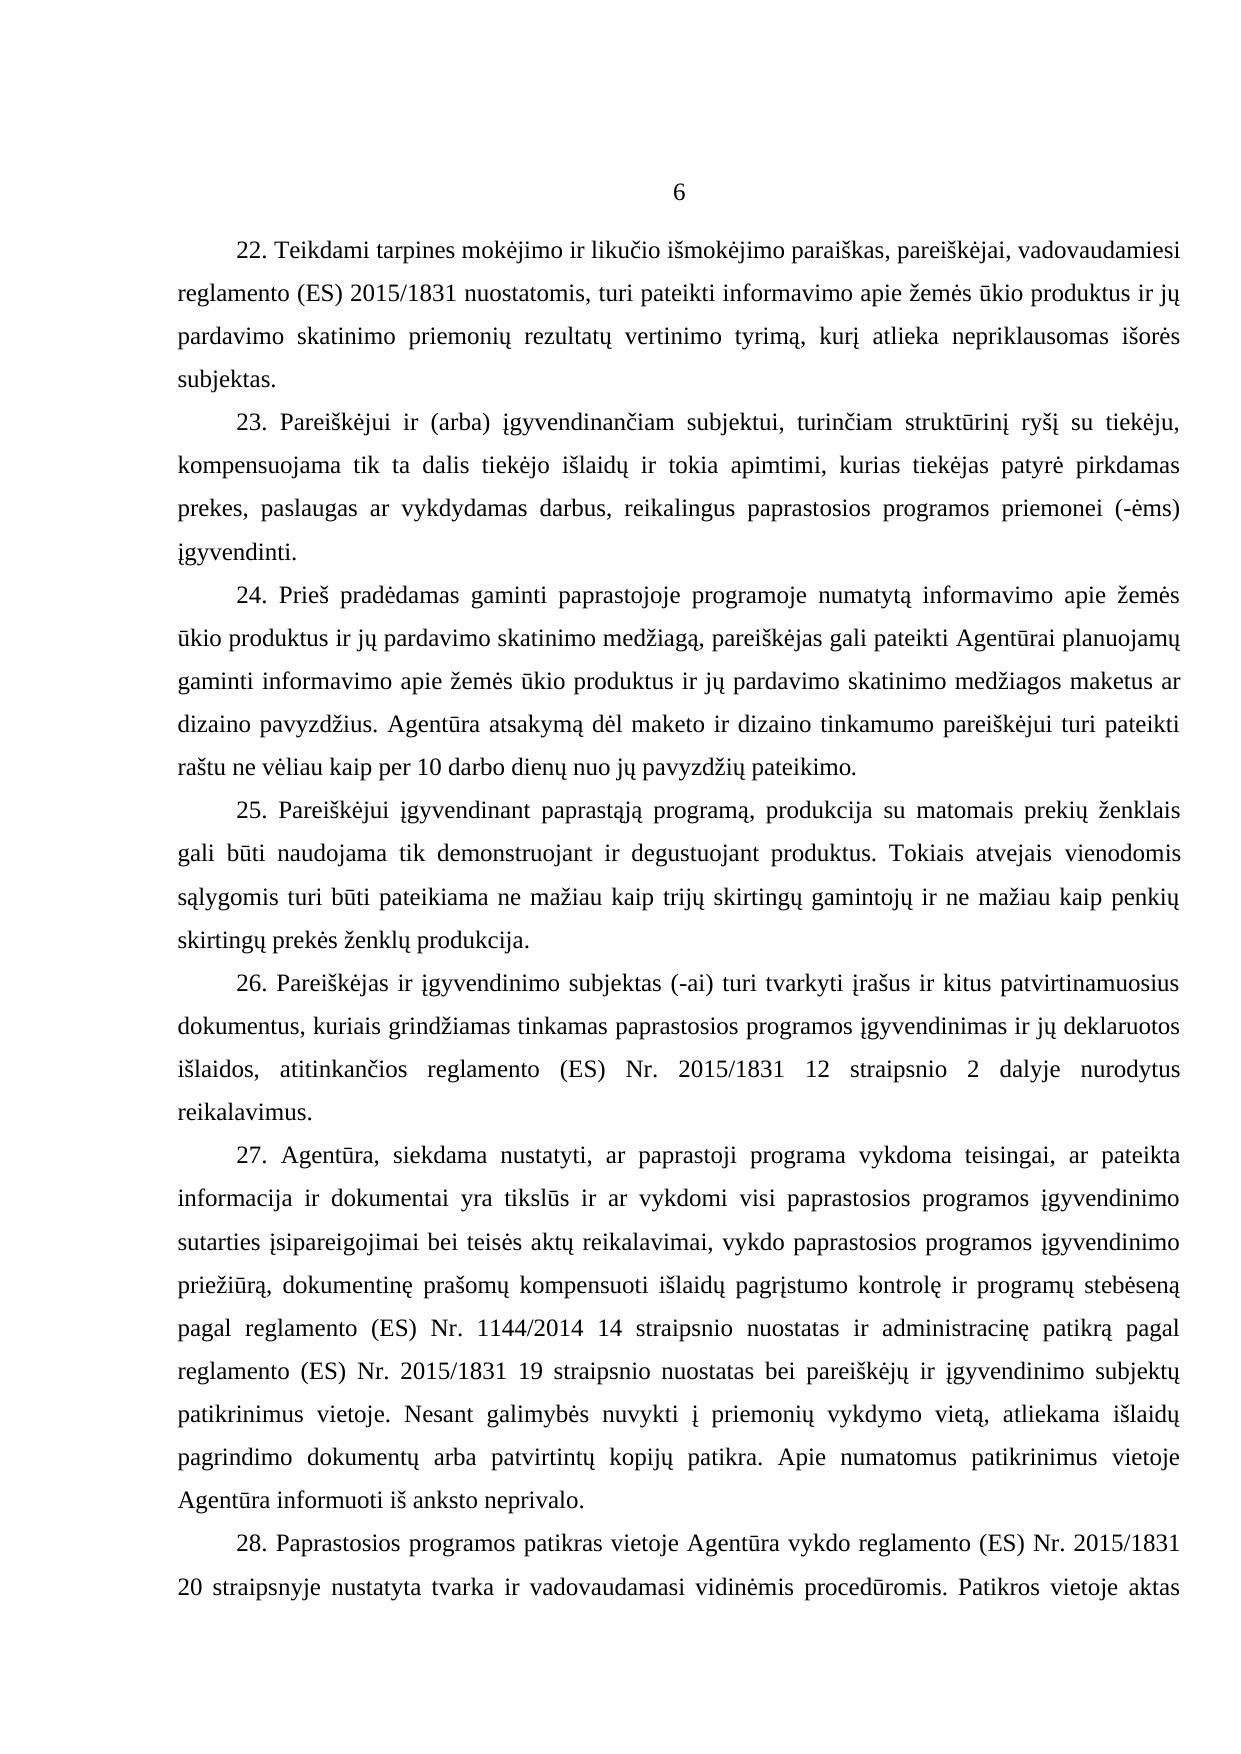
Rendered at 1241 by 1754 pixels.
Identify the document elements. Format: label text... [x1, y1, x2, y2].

text 28. Paprastosios programos patikras vietoje Agentūra vykdo reglamento (ES) Nr. 2015/1831 20 straipsnyje nustatyta tvarka ir vadovaudamasi vidinėmis procedūromis. Patikros vietoje aktas [177, 1528, 1181, 1600]
text 24. Prieš pradėdamas gaminti paprastojoje programoje numatytą informavimo apie žemės ūkio produktus ir jų pardavimo skatinimo medžiagą, pareiškėjas gali pateikti Agentūrai planuojamų gaminti informavimo apie žemės ūkio produktus ir jų pardavimo skatinimo medžiagos maketus ar dizaino pavyzdžius. Agentūra atsakymą dėl maketo ir dizaino tinkamumo pareiškėjui turi pateikti raštu ne vėliau kaip per 10 darbo dienų nuo jų pavyzdžių pateikimo. [177, 580, 1181, 781]
text 25. Pareiškėjui įgyvendinant paprastąją programą, produkcija su matomais prekių ženklais gali būti naudojama tik demonstruojant ir degustuojant produktus. Tokiais atvejais vienodomis sąlygomis turi būti pateikiama ne mažiau kaip trijų skirtingų gamintojų ir ne mažiau kaip penkių skirtingų prekės ženklų produkcija. [177, 795, 1181, 953]
text 22. Teikdami tarpines mokėjimo ir likučio išmokėjimo paraiškas, pareiškėjai, vadovaudamiesi reglamento (ES) 2015/1831 nuostatomis, turi pateikti informavimo apie žemės ūkio produktus ir jų pardavimo skatinimo priemonių rezultatų vertinimo tyrimą, kurį atlieka nepriklausomas išorės subjektas. [177, 235, 1181, 393]
text 23. Pareiškėjui ir (arba) įgyvendinančiam subjektui, turinčiam struktūrinį ryšį su tiekėju, kompensuojama tik ta dalis tiekėjo išlaidų ir tokia apimtimi, kurias tiekėjas patyrė pirkdamas prekes, paslaugas ar vykdydamas darbus, reikalingus paprastosios programos priemonei (-ėms) įgyvendinti. [177, 407, 1181, 565]
text 27. Agentūra, siekdama nustatyti, ar paprastoji programa vykdoma teisingai, ar pateikta informacija ir dokumentai yra tikslūs ir ar vykdomi visi paprastosios programos įgyvendinimo sutarties įsipareigojimai bei teisės aktų reikalavimai, vykdo paprastosios programos įgyvendinimo priežiūrą, dokumentinę prašomų kompensuoti išlaidų pagrįstumo kontrolę ir programų stebėseną pagal reglamento (ES) Nr. 1144/2014 14 straipsnio nuostatas ir administracinę patikrą pagal reglamento (ES) Nr. 2015/1831 19 straipsnio nuostatas bei pareiškėjų ir įgyvendinimo subjektų patikrinimus vietoje. Nesant galimybės nuvykti į priemonių vykdymo vietą, atliekama išlaidų pagrindimo dokumentų arba patvirtintų kopijų patikra. Apie numatomus patikrinimus vietoje Agentūra informuoti iš anksto neprivalo. [177, 1140, 1181, 1514]
text 26. Pareiškėjas ir įgyvendinimo subjektas (-ai) turi tvarkyti įrašus ir kitus patvirtinamuosius dokumentus, kuriais grindžiamas tinkamas paprastosios programos įgyvendinimas ir jų deklaruotos išlaidos, atitinkančios reglamento (ES) Nr. 2015/1831 12 straipsnio 2 dalyje nurodytus reikalavimus. [177, 968, 1181, 1126]
